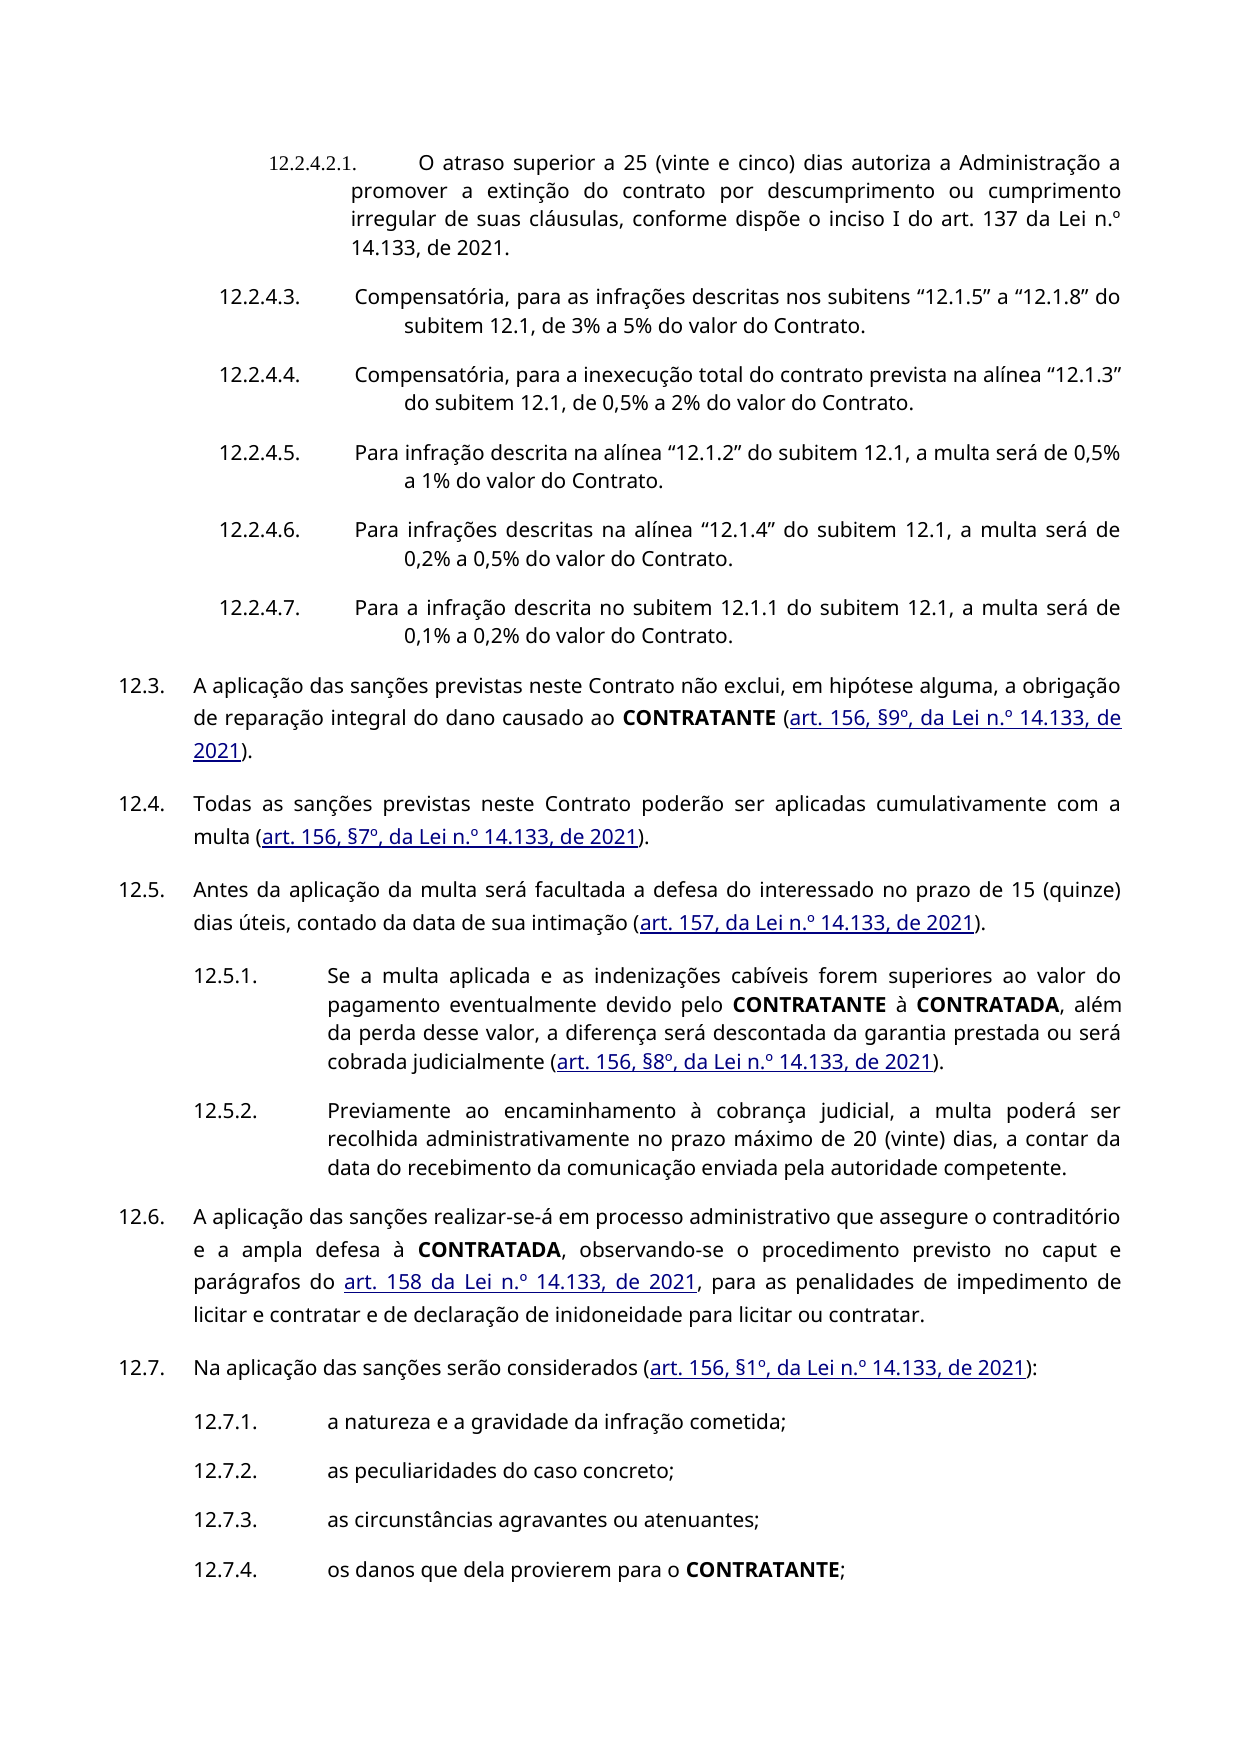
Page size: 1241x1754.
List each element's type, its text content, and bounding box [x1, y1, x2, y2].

list Para a infração descrita no subitem 12.1.1 do subitem 12.1, a multa será de 0,1% a 0,2% do valor do Contrato. [218, 593, 1122, 650]
list Compensatória, para a inexecução total do contrato prevista na alínea “12.1.3” do subitem 12.1, de 0,5% a 2% do valor do Contrato. [218, 360, 1122, 417]
list Na aplicação das sanções serão considerados (art. 156, §1º, da Lei n.º 14.133, de 2021): [118, 1353, 1122, 1382]
list os danos que dela provierem para o CONTRATANTE; [193, 1555, 1122, 1583]
list Para infrações descritas na alínea “12.1.4” do subitem 12.1, a multa será de 0,2% a 0,5% do valor do Contrato. [218, 515, 1122, 572]
list O atraso superior a 25 (vinte e cinco) dias autoriza a Administração a promover a extinção do contrato por descumprimento ou cumprimento irregular de suas cláusulas, conforme dispõe o inciso I do art. 137 da Lei n.º 14.133, de 2021. [268, 148, 1122, 261]
list Para infração descrita na alínea “12.1.2” do subitem 12.1, a multa será de 0,5% a 1% do valor do Contrato. [218, 438, 1122, 494]
list Previamente ao encaminhamento à cobrança judicial, a multa poderá ser recolhida administrativamente no prazo máximo de 20 (vinte) dias, a contar da data do recebimento da comunicação enviada pela autoridade competente. [193, 1096, 1122, 1181]
list Compensatória, para as infrações descritas nos subitens “12.1.5” a “12.1.8” do subitem 12.1, de 3% a 5% do valor do Contrato. [218, 282, 1122, 339]
list Antes da aplicação da multa será facultada a defesa do interessado no prazo de 15 (quinze) dias úteis, contado da data de sua intimação (art. 157, da Lei n.º 14.133, de 2021). [118, 876, 1122, 937]
list as circunstâncias agravantes ou atenuantes; [193, 1506, 1122, 1534]
list A aplicação das sanções previstas neste Contrato não exclui, em hipótese alguma, a obrigação de reparação integral do dano causado ao CONTRATANTE (art. 156, §9º, da Lei n.º 14.133, de 2021). [118, 671, 1122, 764]
list Se a multa aplicada e as indenizações cabíveis forem superiores ao valor do pagamento eventualmente devido pelo CONTRATANTE à CONTRATADA, além da perda desse valor, a diferença será descontada da garantia prestada ou será cobrada judicialmente (art. 156, §8º, da Lei n.º 14.133, de 2021). [193, 962, 1122, 1075]
list as peculiaridades do caso concreto; [193, 1456, 1122, 1485]
list Todas as sanções previstas neste Contrato poderão ser aplicadas cumulativamente com a multa (art. 156, §7º, da Lei n.º 14.133, de 2021). [118, 789, 1122, 851]
list A aplicação das sanções realizar-se-á em processo administrativo que assegure o contraditório e a ampla defesa à CONTRATADA, observando-se o procedimento previsto no caput e parágrafos do art. 158 da Lei n.º 14.133, de 2021, para as penalidades de impedimento de licitar e contratar e de declaração de inidoneidade para licitar ou contratar. [118, 1202, 1122, 1328]
list a natureza e a gravidade da infração cometida; [193, 1407, 1122, 1435]
